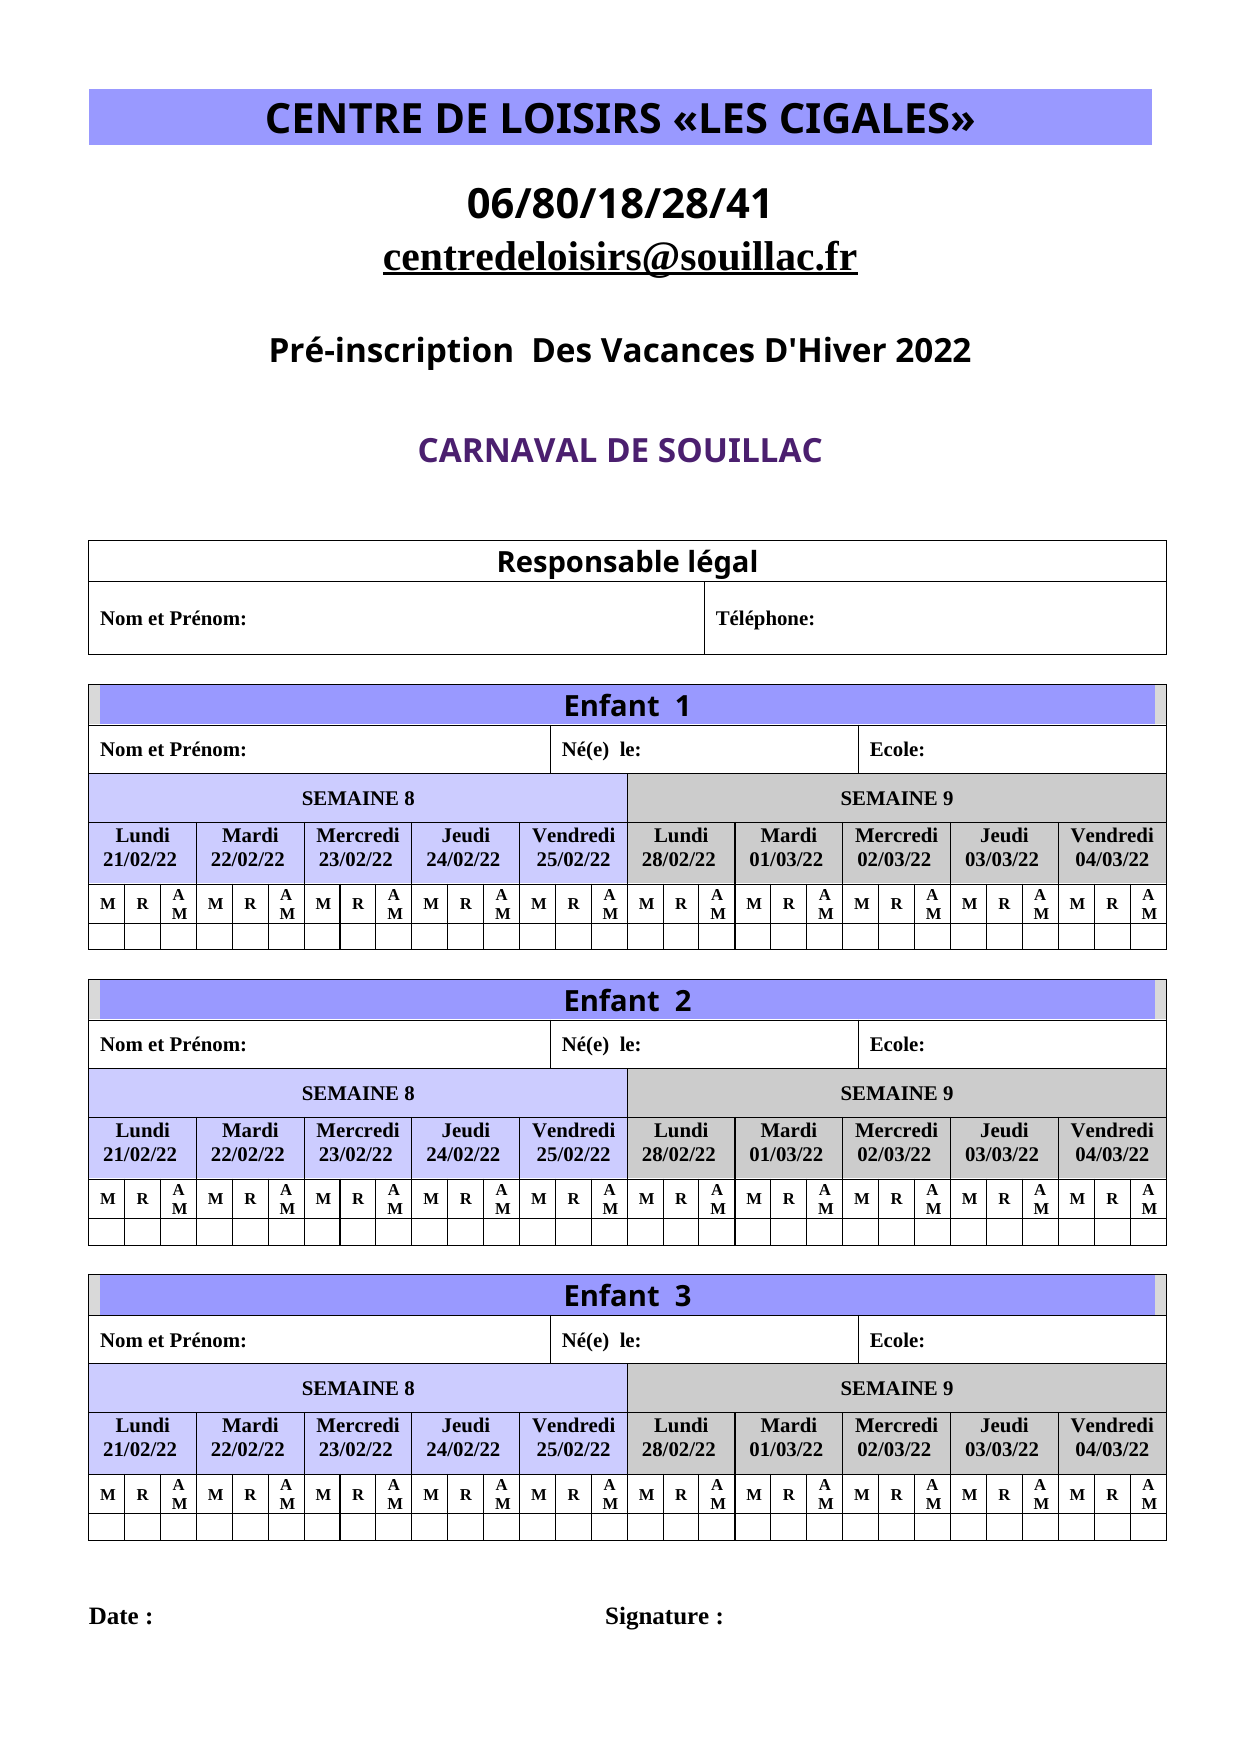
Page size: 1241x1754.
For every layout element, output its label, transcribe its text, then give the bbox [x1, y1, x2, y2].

table_cell R [233, 1180, 268, 1218]
table_cell AM [161, 885, 196, 923]
table_cell [699, 1219, 734, 1244]
table_cell Lundi 21/02/22 [89, 1413, 196, 1474]
table_cell AM [1023, 1475, 1058, 1513]
table_cell [592, 1219, 627, 1244]
table_cell M [736, 885, 770, 923]
table_cell M [1059, 1475, 1094, 1513]
table_cell R [448, 1475, 483, 1513]
table_cell Mardi 22/02/22 [197, 1413, 304, 1474]
table_cell M [1059, 885, 1094, 923]
table_cell [197, 1514, 232, 1539]
table_cell R [556, 885, 591, 923]
table_cell AM [699, 885, 734, 923]
table_cell [89, 1514, 124, 1539]
table_cell R [879, 885, 914, 923]
text Pré-inscription Des Vacances D'Hiver 2022 [89, 327, 1152, 372]
table_cell [771, 1514, 806, 1539]
table_cell [1095, 924, 1130, 949]
table_cell [915, 1514, 950, 1539]
table_cell Lundi 28/02/22 [628, 823, 734, 883]
table_cell [412, 1514, 447, 1539]
table_cell [556, 924, 591, 949]
table_cell Né(e) le: [551, 1316, 858, 1363]
table_cell [161, 1514, 196, 1539]
table_cell M [843, 885, 878, 923]
table_cell [987, 1219, 1022, 1244]
table_cell [1059, 1219, 1094, 1244]
table_header Enfant 1 [89, 685, 100, 724]
table_cell M [843, 1180, 878, 1218]
table_cell AM [807, 1180, 842, 1218]
table_cell R [233, 885, 268, 923]
table_cell M [305, 1180, 339, 1218]
table_cell Lundi 28/02/22 [628, 1413, 734, 1474]
table_cell [520, 1514, 555, 1539]
table_cell [376, 1514, 411, 1539]
table_cell [771, 1219, 806, 1244]
table_cell Ecole: [859, 1316, 1166, 1363]
table_cell [305, 924, 339, 949]
table_cell AM [1023, 1180, 1058, 1218]
table_cell [628, 1514, 663, 1539]
table_cell R [341, 1475, 375, 1513]
table_cell AM [269, 1475, 304, 1513]
table_cell Mercredi 02/03/22 [843, 1413, 950, 1474]
table_cell M [628, 885, 663, 923]
table_cell M [1059, 1180, 1094, 1218]
table_cell R [987, 1180, 1022, 1218]
table_cell R [1095, 885, 1130, 923]
table_cell M [89, 1180, 124, 1218]
table_cell M [412, 1180, 447, 1218]
table_cell [412, 1219, 447, 1244]
table_cell [736, 1514, 770, 1539]
table_cell [736, 1219, 770, 1244]
table_cell M [843, 1475, 878, 1513]
table_cell AM [269, 1180, 304, 1218]
table_cell R [771, 1475, 806, 1513]
table_cell Jeudi 24/02/22 [412, 1413, 519, 1474]
text CENTRE DE LOISIRS «LES CIGALES» [89, 89, 1152, 145]
table_cell [807, 1514, 842, 1539]
table_cell AM [376, 1180, 411, 1218]
table_cell [1023, 1514, 1058, 1539]
table_cell Né(e) le: [551, 1021, 858, 1068]
table_cell AM [1131, 1180, 1166, 1218]
table_cell [520, 924, 555, 949]
table_cell Ecole: [859, 726, 1166, 773]
table_cell [89, 924, 124, 949]
table_cell AM [915, 1475, 950, 1513]
table_cell [341, 1514, 375, 1539]
table_cell [1131, 1219, 1166, 1244]
table_cell [879, 1219, 914, 1244]
table_cell R [233, 1475, 268, 1513]
table_cell [125, 1514, 160, 1539]
table_cell R [771, 885, 806, 923]
table_cell Nom et Prénom: [89, 726, 550, 773]
table_cell AM [592, 1475, 627, 1513]
table_cell Mercredi 02/03/22 [843, 823, 950, 883]
table_cell Mardi 01/03/22 [736, 1413, 842, 1474]
table_cell [1059, 924, 1094, 949]
table_cell Mercredi 23/02/22 [305, 823, 411, 883]
table_cell M [520, 885, 555, 923]
table_cell M [951, 1475, 986, 1513]
table_cell M [951, 885, 986, 923]
text Date : Signature : [89, 1598, 1152, 1632]
table_cell [592, 1514, 627, 1539]
table_cell AM [376, 885, 411, 923]
text CARNAVAL DE SOUILLAC [89, 427, 1152, 473]
table_cell R [987, 885, 1022, 923]
table_cell [1095, 1219, 1130, 1244]
table_cell Mercredi 02/03/22 [843, 1118, 950, 1178]
table_cell Nom et Prénom: [89, 1021, 550, 1068]
table_cell Jeudi 24/02/22 [412, 823, 519, 883]
table_cell R [125, 1475, 160, 1513]
table_cell R [341, 1180, 375, 1218]
table_cell AM [592, 1180, 627, 1218]
table_cell [448, 1514, 483, 1539]
table_cell SEMAINE 8 [89, 1364, 627, 1412]
table_cell [1023, 924, 1058, 949]
table_cell AM [161, 1475, 196, 1513]
table_cell [448, 1219, 483, 1244]
table_cell Mardi 01/03/22 [736, 1118, 842, 1178]
table_cell Né(e) le: [551, 726, 858, 773]
table_cell [1095, 1514, 1130, 1539]
table_cell SEMAINE 9 [628, 1364, 1166, 1412]
table_cell AM [699, 1475, 734, 1513]
text 06/80/18/28/41 [89, 174, 1152, 231]
table_cell R [771, 1180, 806, 1218]
table_cell Vendredi 04/03/22 [1059, 1118, 1166, 1178]
table_cell [448, 924, 483, 949]
table_cell [699, 1514, 734, 1539]
table_cell R [556, 1180, 591, 1218]
table_cell Lundi 21/02/22 [89, 823, 196, 883]
table_cell [305, 1219, 339, 1244]
table_cell [484, 1219, 519, 1244]
table_cell M [305, 1475, 339, 1513]
table_cell [951, 1219, 986, 1244]
table_cell [879, 924, 914, 949]
table_cell [484, 1514, 519, 1539]
table_cell AM [807, 885, 842, 923]
table_cell [843, 1219, 878, 1244]
table_cell [951, 1514, 986, 1539]
table_cell M [197, 1180, 232, 1218]
table_cell [592, 924, 627, 949]
table_cell [161, 924, 196, 949]
table_cell AM [269, 885, 304, 923]
table_cell Jeudi 03/03/22 [951, 823, 1058, 883]
table_cell SEMAINE 9 [628, 1069, 1166, 1117]
table_header Enfant 1 [1155, 685, 1166, 724]
table_cell M [89, 885, 124, 923]
table_cell AM [161, 1180, 196, 1218]
table_cell [843, 924, 878, 949]
table_cell R [1095, 1475, 1130, 1513]
table_cell [664, 924, 698, 949]
table_cell AM [484, 885, 519, 923]
table_cell AM [484, 1180, 519, 1218]
table_cell [736, 924, 770, 949]
table_cell [807, 924, 842, 949]
table_cell [1131, 924, 1166, 949]
table_cell Téléphone: [705, 582, 1166, 654]
table_cell M [628, 1180, 663, 1218]
table_cell M [736, 1475, 770, 1513]
table_cell R [556, 1475, 591, 1513]
table_cell M [520, 1180, 555, 1218]
table_cell R [879, 1475, 914, 1513]
table_cell [699, 924, 734, 949]
table_cell R [341, 885, 375, 923]
table_cell [376, 1219, 411, 1244]
table_cell M [89, 1475, 124, 1513]
table_cell R [1095, 1180, 1130, 1218]
table_cell [341, 924, 375, 949]
table_cell [987, 1514, 1022, 1539]
table_cell [89, 1219, 124, 1244]
table_cell Vendredi 25/02/22 [520, 823, 627, 883]
table_cell [269, 924, 304, 949]
table_cell AM [807, 1475, 842, 1513]
table_cell M [736, 1180, 770, 1218]
table_cell R [987, 1475, 1022, 1513]
table_cell [197, 1219, 232, 1244]
table_cell M [520, 1475, 555, 1513]
table_cell [951, 924, 986, 949]
table_cell [987, 924, 1022, 949]
table_cell AM [376, 1475, 411, 1513]
table_cell [197, 924, 232, 949]
table_cell Vendredi 25/02/22 [520, 1413, 627, 1474]
table_cell R [448, 1180, 483, 1218]
table_header Responsable légal [89, 541, 1166, 581]
table_cell R [664, 885, 698, 923]
table_cell [233, 1514, 268, 1539]
table_cell Vendredi 04/03/22 [1059, 1413, 1166, 1474]
table_cell [664, 1219, 698, 1244]
table_cell R [448, 885, 483, 923]
table_cell [1023, 1219, 1058, 1244]
table_header Enfant 2 [1155, 980, 1166, 1019]
table_cell AM [915, 1180, 950, 1218]
table_cell SEMAINE 9 [628, 774, 1166, 822]
table_cell Nom et Prénom: [89, 582, 704, 654]
table_cell [484, 924, 519, 949]
table_cell R [125, 1180, 160, 1218]
table_cell M [412, 885, 447, 923]
table_cell [125, 1219, 160, 1244]
table_cell Mercredi 23/02/22 [305, 1118, 411, 1178]
table_cell M [197, 885, 232, 923]
table_cell Jeudi 03/03/22 [951, 1413, 1058, 1474]
table_cell Mardi 01/03/22 [736, 823, 842, 883]
table_cell SEMAINE 8 [89, 774, 627, 822]
table_cell M [305, 885, 339, 923]
table_cell [269, 1514, 304, 1539]
table_cell Nom et Prénom: [89, 1316, 550, 1363]
table_cell M [628, 1475, 663, 1513]
table_cell [771, 924, 806, 949]
table_cell [341, 1219, 375, 1244]
table_cell [1131, 1514, 1166, 1539]
table_cell [556, 1219, 591, 1244]
table_cell M [412, 1475, 447, 1513]
table_cell AM [1131, 1475, 1166, 1513]
table_cell M [197, 1475, 232, 1513]
table_cell [843, 1514, 878, 1539]
table_cell [125, 924, 160, 949]
table_cell R [125, 885, 160, 923]
table_cell [628, 1219, 663, 1244]
table_header Enfant 3 [89, 1275, 100, 1315]
table_cell R [664, 1180, 698, 1218]
table_header Enfant 3 [1155, 1275, 1166, 1315]
table_cell [305, 1514, 339, 1539]
table_cell [376, 924, 411, 949]
table_cell [233, 1219, 268, 1244]
table_cell Mardi 22/02/22 [197, 1118, 304, 1178]
table_cell Lundi 28/02/22 [628, 1118, 734, 1178]
table_cell [233, 924, 268, 949]
table_cell [556, 1514, 591, 1539]
table_cell [1059, 1514, 1094, 1539]
table_cell [664, 1514, 698, 1539]
table_cell Mardi 22/02/22 [197, 823, 304, 883]
table_cell AM [699, 1180, 734, 1218]
table_cell R [664, 1475, 698, 1513]
table_cell AM [592, 885, 627, 923]
table_cell Vendredi 25/02/22 [520, 1118, 627, 1178]
table_cell [161, 1219, 196, 1244]
table_cell Mercredi 23/02/22 [305, 1413, 411, 1474]
table_cell [915, 924, 950, 949]
table_cell M [951, 1180, 986, 1218]
table_cell AM [1131, 885, 1166, 923]
table_cell [879, 1514, 914, 1539]
table_cell SEMAINE 8 [89, 1069, 627, 1117]
table_header Enfant 2 [89, 980, 100, 1019]
table_cell [412, 924, 447, 949]
table_cell Jeudi 24/02/22 [412, 1118, 519, 1178]
table_cell [807, 1219, 842, 1244]
table_cell [628, 924, 663, 949]
table_cell [915, 1219, 950, 1244]
table_cell Ecole: [859, 1021, 1166, 1068]
table_cell Lundi 21/02/22 [89, 1118, 196, 1178]
table_cell Vendredi 04/03/22 [1059, 823, 1166, 883]
table_cell AM [915, 885, 950, 923]
table_cell AM [484, 1475, 519, 1513]
text centredeloisirs@souillac.fr [89, 231, 1152, 279]
table_cell R [879, 1180, 914, 1218]
table_cell [269, 1219, 304, 1244]
table_cell AM [1023, 885, 1058, 923]
table_cell Jeudi 03/03/22 [951, 1118, 1058, 1178]
table_cell [520, 1219, 555, 1244]
